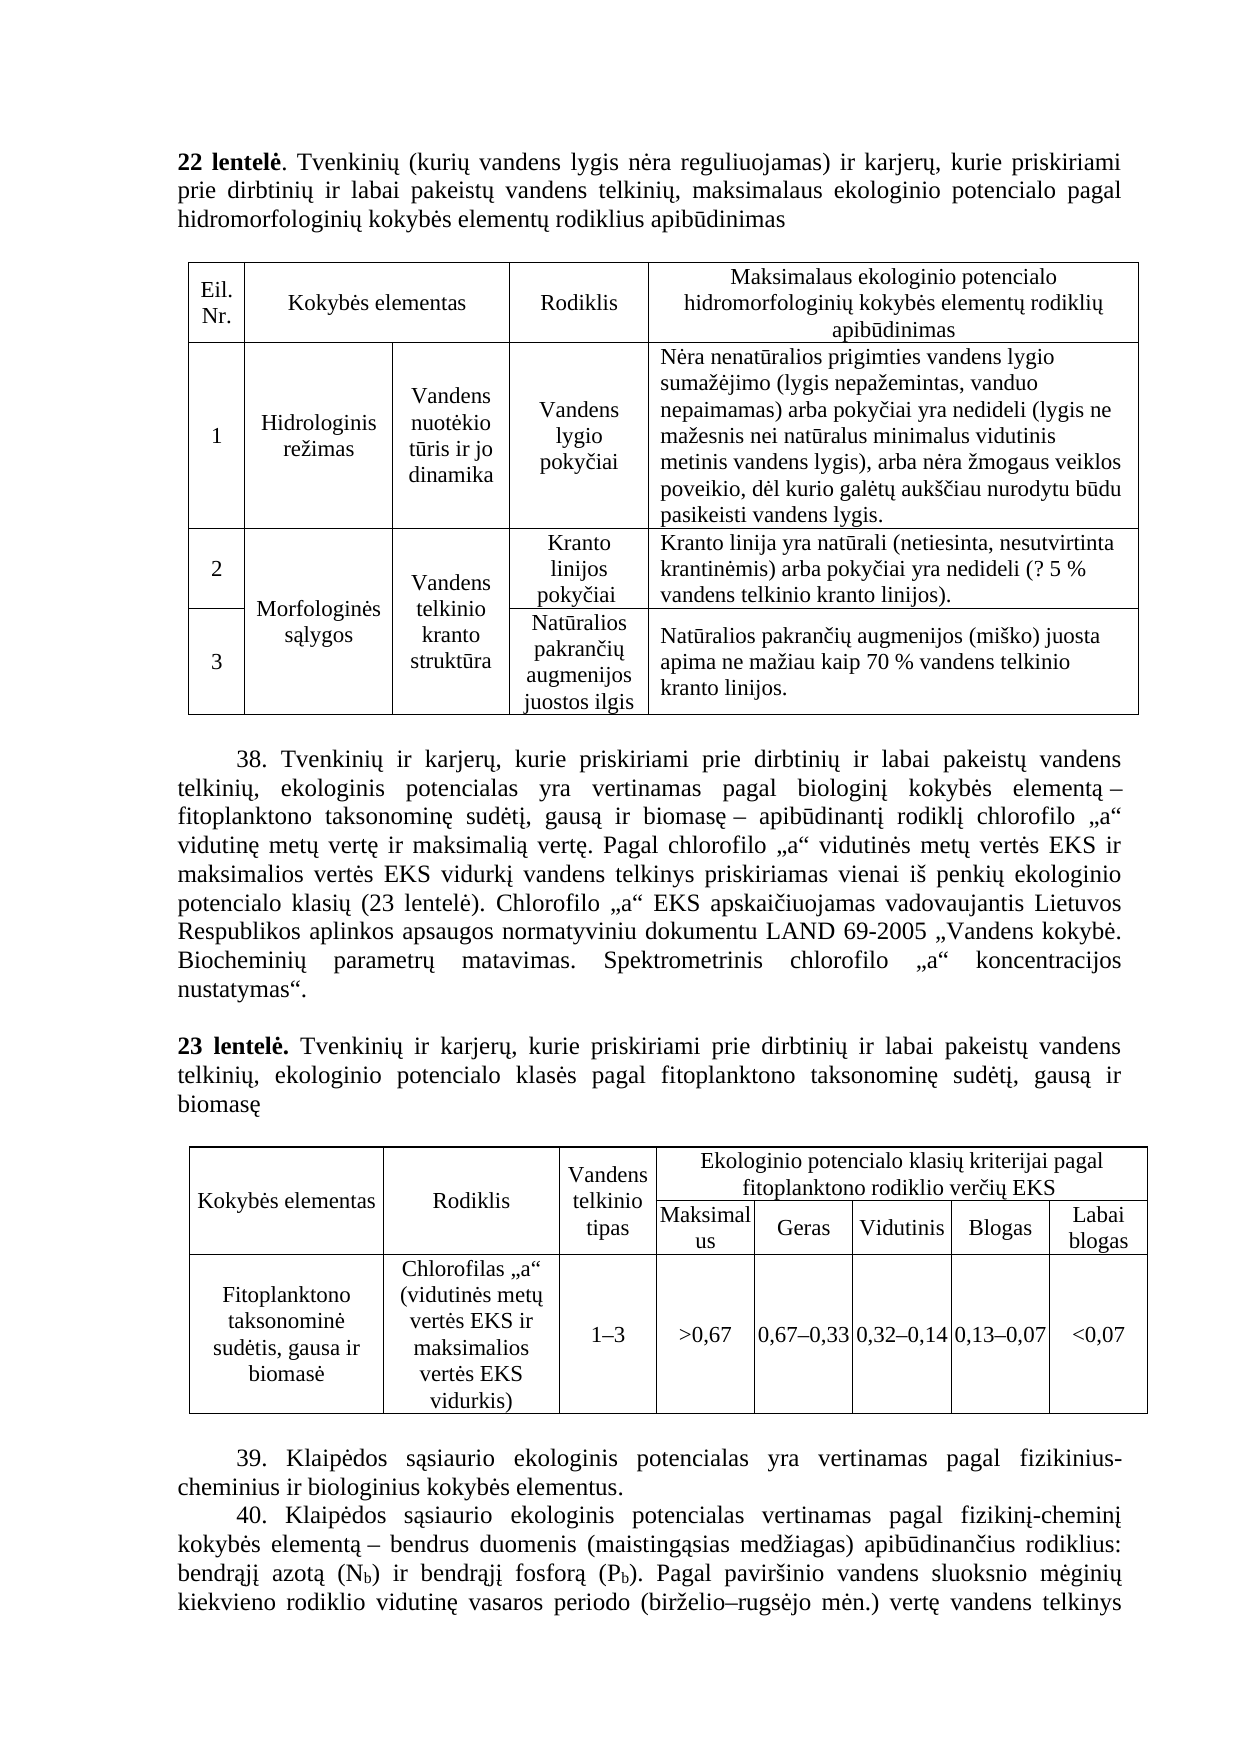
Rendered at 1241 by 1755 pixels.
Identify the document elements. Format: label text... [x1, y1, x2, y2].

table_cell 3 [189, 609, 244, 714]
table_cell <0,07 [1050, 1255, 1147, 1413]
table_cell Blogas [952, 1201, 1049, 1254]
table_cell Morfologinės sąlygos [245, 529, 392, 714]
table_cell Vandens telkinio kranto struktūra [393, 529, 509, 714]
table_cell 1–3 [560, 1255, 656, 1413]
table_cell Kranto linijos pokyčiai [510, 529, 648, 608]
table_header Vandens telkinio tipas [560, 1148, 656, 1254]
table_cell 0,32–0,14 [853, 1255, 951, 1413]
table_cell Kranto linija yra natūrali (netiesinta, nesutvirtinta krantinėmis) arba pokyčiai yra nedideli (<=? 5 % vandens telkinio kranto linijos). [649, 529, 1138, 608]
table_header Rodiklis [510, 263, 648, 342]
table_cell Labai blogas [1050, 1201, 1147, 1254]
table_cell 1 [189, 343, 244, 527]
table_cell Vidutinis [853, 1201, 951, 1254]
table_cell Natūralios pakrančių augmenijos (miško) juosta apima ne mažiau kaip 70 % vandens telkinio kranto linijos. [649, 609, 1138, 714]
text 23 lentelė. Tvenkinių ir karjerų, kurie priskiriami prie dirbtinių ir labai pakeistų vandens telkinių, ekologinio potencialo klasės pagal fitoplanktono taksonominę sudėtį, gausą ir biomasę [177, 1031, 1122, 1118]
table_cell 0,67–0,33 [755, 1255, 852, 1413]
table_cell Natūralios pakrančių augmenijos juostos ilgis [510, 609, 648, 714]
table_cell Hidrologinis režimas [245, 343, 392, 527]
table_cell Vandens nuotėkio tūris ir jo dinamika [393, 343, 509, 527]
table_cell Nėra nenatūralios prigimties vandens lygio sumažėjimo (lygis nepažemintas, vanduo nepaimamas) arba pokyčiai yra nedideli (lygis ne mažesnis nei natūralus minimalus vidutinis metinis vandens lygis), arba nėra žmogaus veiklos poveikio, dėl kurio galėtų aukščiau nurodytu būdu pasikeisti vandens lygis. [649, 343, 1138, 527]
table_cell >0,67 [657, 1255, 754, 1413]
table_cell Geras [755, 1201, 852, 1254]
text 22 lentelė. Tvenkinių (kurių vandens lygis nėra reguliuojamas) ir karjerų, kurie priskiriami prie dirbtinių ir labai pakeistų vandens telkinių, maksimalaus ekologinio potencialo pagal hidromorfologinių kokybės elementų rodiklius apibūdinimas [177, 147, 1122, 233]
table_header Maksimalaus ekologinio potencialo hidromorfologinių kokybės elementų rodiklių apibūdinimas [649, 263, 1138, 342]
table_cell 2 [189, 529, 244, 608]
table_header Ekologinio potencialo klasių kriterijai pagal fitoplanktono rodiklio verčių EKS [657, 1148, 1147, 1200]
table_cell Vandens lygio pokyčiai [510, 343, 648, 527]
table_header Kokybės elementas [245, 263, 509, 342]
table_header Kokybės elementas [190, 1148, 383, 1254]
table_cell Chlorofilas „a“ (vidutinės metų vertės EKS ir maksimalios vertės EKS vidurkis) [384, 1255, 559, 1413]
table_header Rodiklis [384, 1148, 559, 1254]
table_cell Fitoplanktono taksonominė sudėtis, gausa ir biomasė [190, 1255, 383, 1413]
text 40. Klaipėdos sąsiaurio ekologinis potencialas vertinamas pagal fizikinį-cheminį kokybės elementą – bendrus duomenis (maistingąsias medžiagas) apibūdinančius rodiklius: bendrąjį azotą (Nb) ir bendrąjį fosforą (Pb). Pagal paviršinio vandens sluoksnio mėginių kiekvieno rodiklio vidutinę vasaros periodo (birželio–rugsėjo mėn.) vertę vandens telkinys [177, 1500, 1122, 1615]
table_cell Maksimalus [657, 1201, 754, 1254]
text 39. Klaipėdos sąsiaurio ekologinis potencialas yra vertinamas pagal fizikinius-cheminius ir biologinius kokybės elementus. [177, 1443, 1122, 1500]
table_cell 0,13–0,07 [952, 1255, 1049, 1413]
text 38. Tvenkinių ir karjerų, kurie priskiriami prie dirbtinių ir labai pakeistų vandens telkinių, ekologinis potencialas yra vertinamas pagal biologinį kokybės elementą – fitoplanktono taksonominę sudėtį, gausą ir biomasę – apibūdinantį rodiklį chlorofilo „a“ vidutinę metų vertę ir maksimalią vertę. Pagal chlorofilo „a“ vidutinės metų vertės EKS ir maksimalios vertės EKS vidurkį vandens telkinys priskiriamas vienai iš penkių ekologinio potencialo klasių (23 lentelė). Chlorofilo „a“ EKS apskaičiuojamas vadovaujantis Lietuvos Respublikos aplinkos apsaugos normatyviniu dokumentu LAND 69-2005 „Vandens kokybė. Biocheminių parametrų matavimas. Spektrometrinis chlorofilo „a“ koncentracijos nustatymas“. [177, 744, 1122, 1003]
table_header Eil. Nr. [189, 263, 244, 342]
